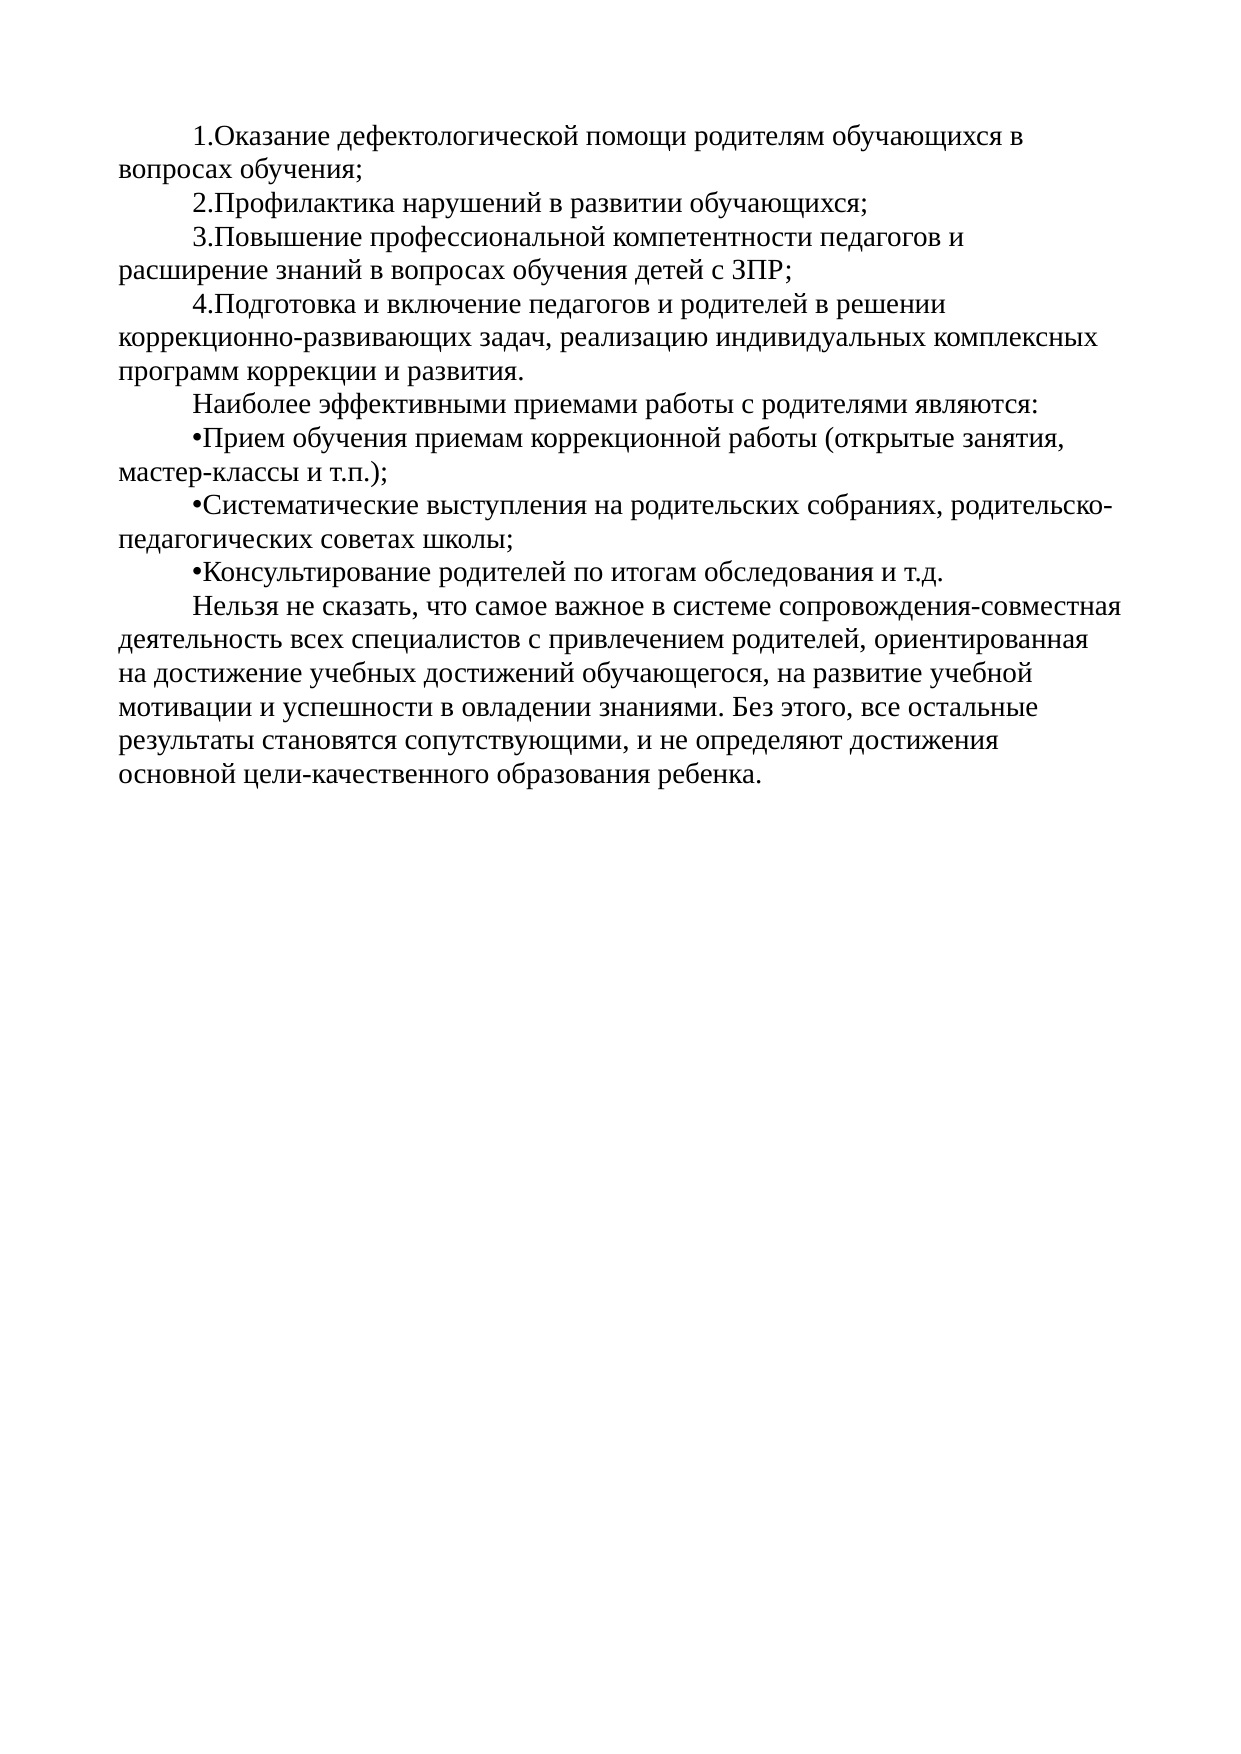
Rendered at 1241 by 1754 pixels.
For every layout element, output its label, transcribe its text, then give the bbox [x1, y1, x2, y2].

text Наиболее эффективными приемами работы с родителями являются: [118, 386, 1122, 420]
list Прием обучения приемам коррекционной работы (открытые занятия, мастер-классы и т.п.); [118, 420, 1122, 487]
list Консультирование родителей по итогам обследования и т.д. [118, 554, 1122, 588]
list Профилактика нарушений в развитии обучающихся; [118, 185, 1122, 219]
text Нельзя не сказать, что самое важное в системе сопровождения-совместная деятельность всех специалистов с привлечением родителей, ориентированная на достижение учебных достижений обучающегося, на развитие учебной мотивации и успешности в овладении знаниями. Без этого, все остальные результаты становятся сопутствующими, и не определяют достижения основной цели-качественного образования ребенка. [118, 588, 1122, 789]
list Подготовка и включение педагогов и родителей в решении коррекционно-развивающих задач, реализацию индивидуальных комплексных программ коррекции и развития. [118, 286, 1122, 386]
list Повышение профессиональной компетентности педагогов и расширение знаний в вопросах обучения детей с ЗПР; [118, 219, 1122, 286]
list Оказание дефектологической помощи родителям обучающихся в вопросах обучения; [118, 118, 1122, 185]
list Систематические выступления на родительских собраниях, родительско-педагогических советах школы; [118, 487, 1122, 554]
